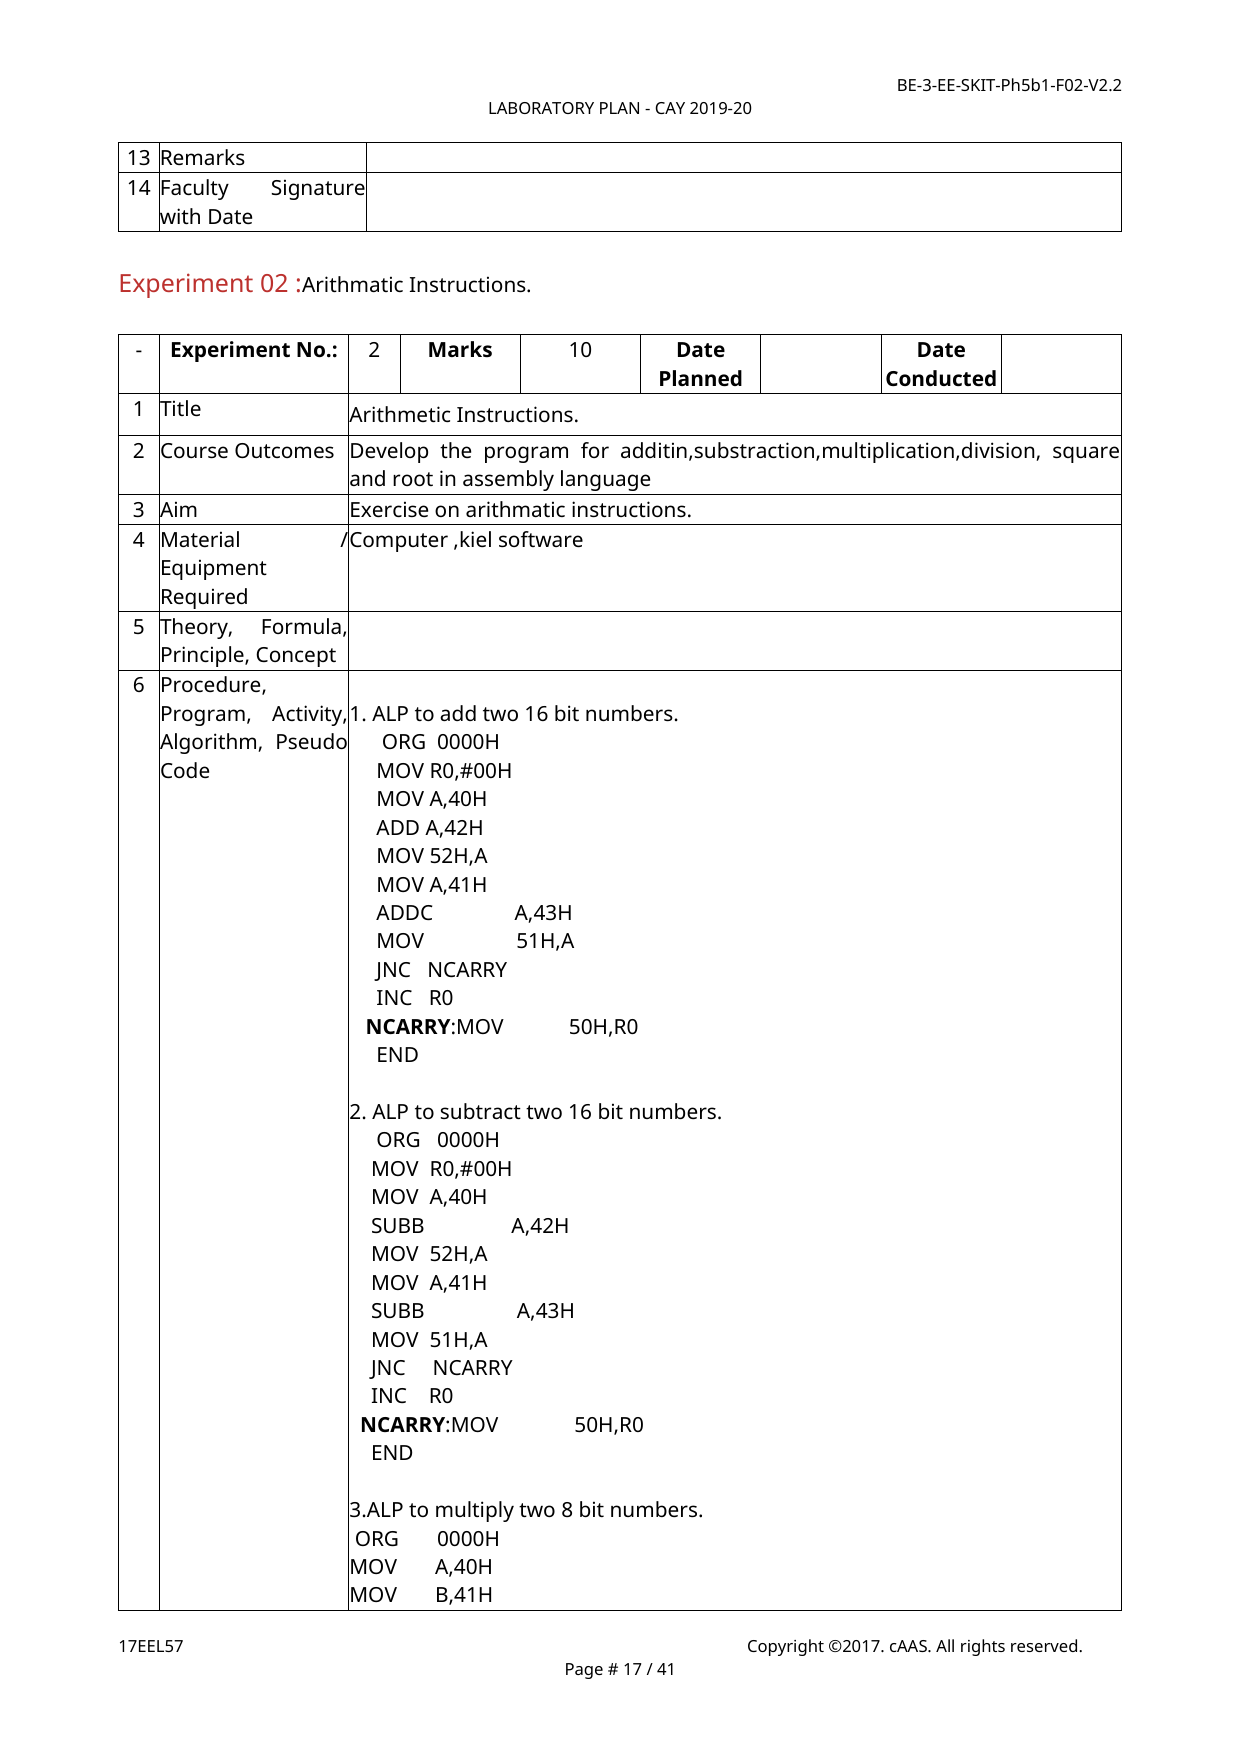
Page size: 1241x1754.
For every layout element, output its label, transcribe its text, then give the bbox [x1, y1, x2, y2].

table_cell [367, 143, 1121, 172]
table_cell 2 [119, 436, 159, 493]
table_cell Exercise on arithmatic instructions. [349, 495, 1121, 524]
table_header 10 [521, 335, 640, 393]
table_cell [349, 612, 1121, 669]
table_cell 3 [119, 495, 159, 524]
table_cell Aim [160, 495, 348, 524]
table_cell Arithmetic Instructions. [349, 394, 1121, 435]
table_cell 5 [119, 612, 159, 669]
table_cell Material / Equipment Required [160, 525, 348, 611]
table_cell 14 [119, 173, 159, 231]
table_header 2 [349, 335, 400, 393]
table_header Date Conducted [882, 335, 1001, 393]
table_header Experiment No.: [160, 335, 348, 393]
table_cell Course Outcomes [160, 436, 348, 493]
table_cell 1. ALP to add two 16 bit numbers. ORG 0000H MOV R0,#00H MOV A,40H ADD A,42H MOV 52H,A MOV A,41H ADDC A,43H MOV 51H,A JNC NCARRY INC R0 NCARRY:MOV 50H,R0 END 2. ALP to subtract two 16 bit numbers. ORG 0000H MOV R0,#00H MOV A,40H SUBB A,42H MOV 52H,A MOV A,41H SUBB A,43H MOV 51H,A JNC NCARRY INC R0 NCARRY:MOV 50H,R0 END 3.ALP to multiply two 8 bit numbers. ORG 0000H MOV A,40H MOV B,41H [349, 671, 1121, 1610]
subtitle Experiment 02 :Arithmatic Instructions. [118, 266, 1122, 300]
table_cell 6 [119, 671, 159, 1610]
table_cell Title [160, 394, 348, 435]
table_cell Faculty Signature with Date [160, 173, 366, 231]
table_cell 13 [119, 143, 159, 172]
table_cell [367, 173, 1121, 231]
table_header - [119, 335, 159, 393]
table_header [761, 335, 881, 393]
table_cell Theory, Formula, Principle, Concept [160, 612, 348, 669]
table_cell 1 [119, 394, 159, 435]
table_cell 4 [119, 525, 159, 611]
table_cell Remarks [160, 143, 366, 172]
table_cell Develop the program for additin,substraction,multiplication,division, square and root in assembly language [349, 436, 1121, 493]
table_header [1002, 335, 1121, 393]
table_cell Computer ,kiel software [349, 525, 1121, 611]
table_header Marks [401, 335, 520, 393]
table_cell Procedure, Program, Activity, Algorithm, Pseudo Code [160, 671, 348, 1610]
table_header Date Planned [641, 335, 760, 393]
